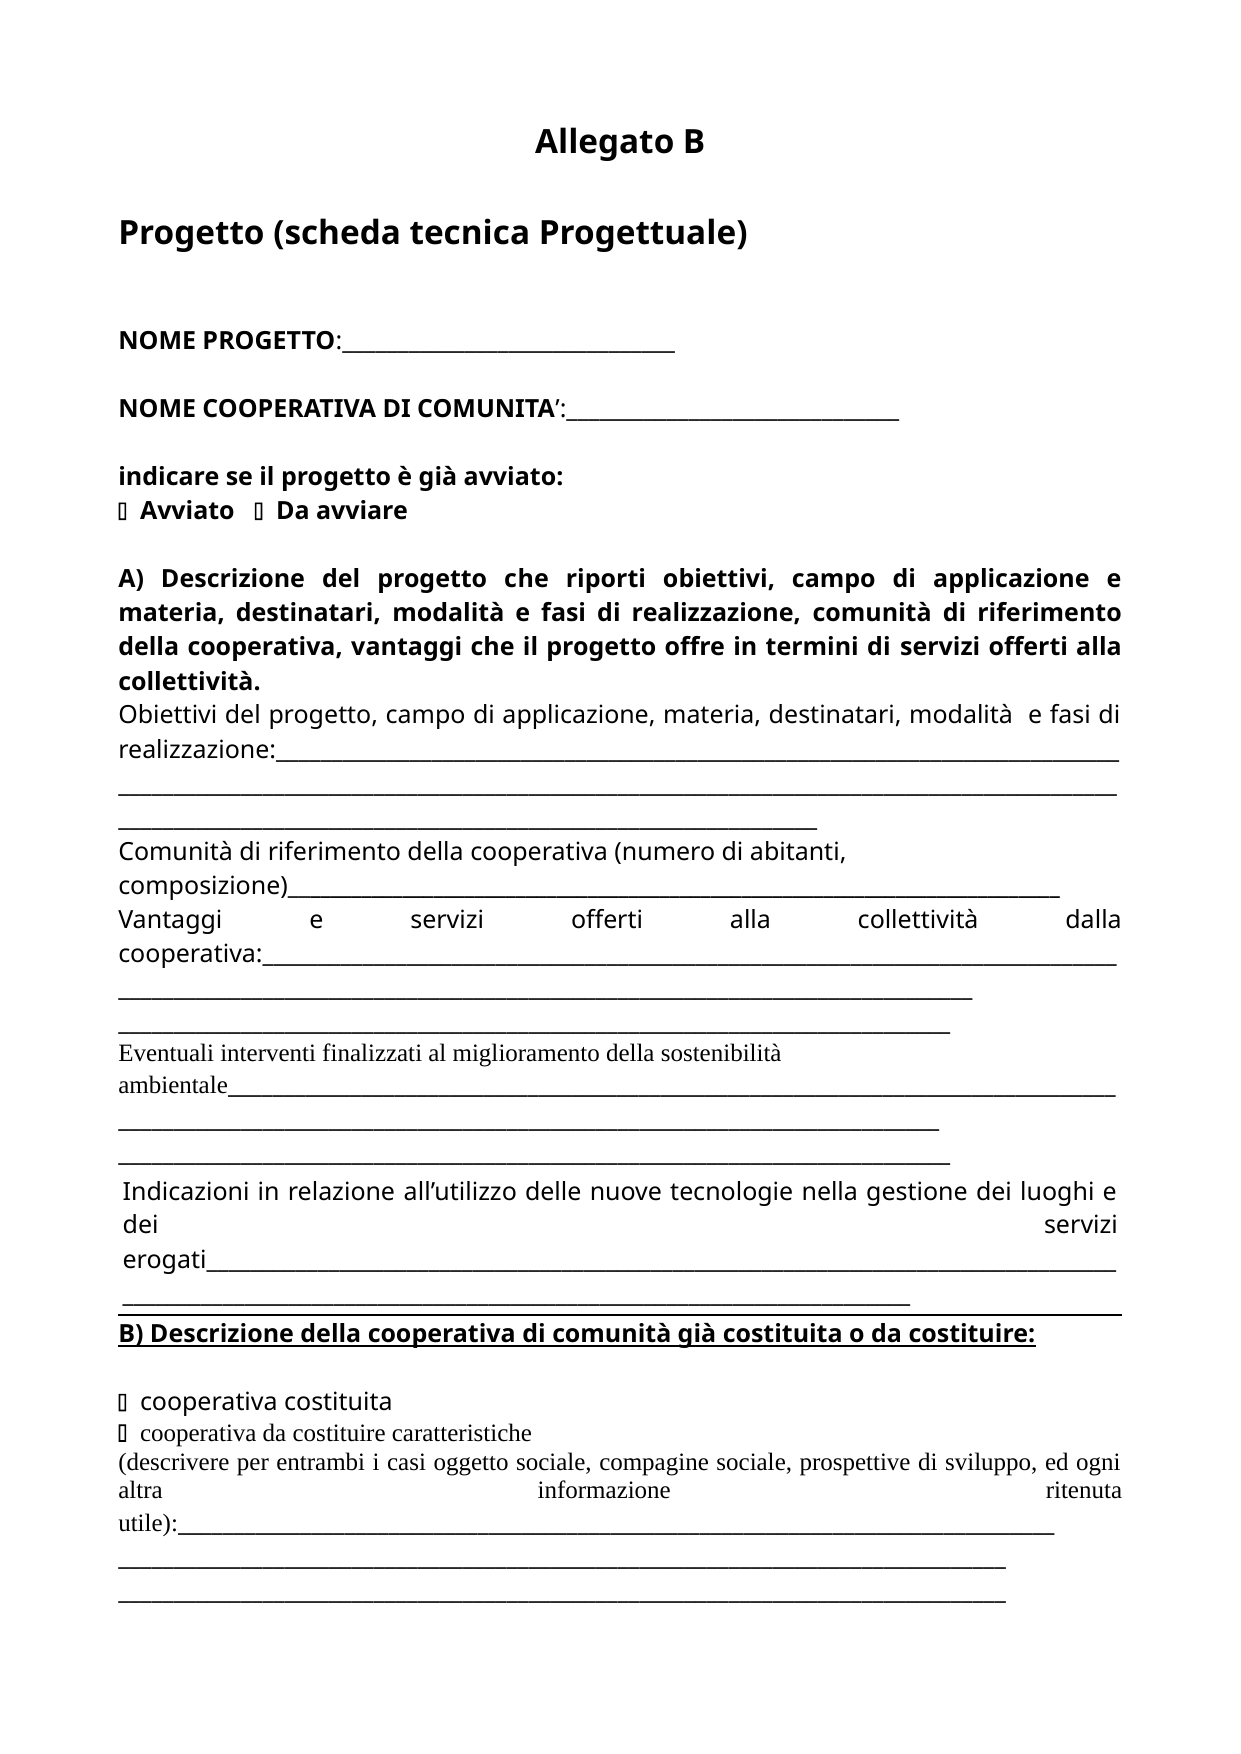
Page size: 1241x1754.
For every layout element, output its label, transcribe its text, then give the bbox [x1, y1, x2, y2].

text A) Descrizione del progetto che riporti obiettivi, campo di applicazione e materia, destinatari, modalità e fasi di realizzazione, comunità di riferimento della cooperativa, vantaggi che il progetto offre in termini di servizi offerti alla collettività. [118, 561, 1122, 697]
text NOME PROGETTO:______________________________ [118, 322, 1122, 357]
text Indicazioni in relazione all’utilizzo delle nuove tecnologie nella gestione dei luoghi e dei servizi erogati_________________________________________________________________________________________________________________________________________________________ [118, 1169, 1122, 1314]
text B) Descrizione della cooperativa di comunità già costituita o da costituire: [118, 1316, 1122, 1350]
text ________________________________________________________________________________ [118, 1572, 1122, 1606]
text ________________________________________________________________________________ [118, 1538, 1122, 1572]
text NOME COOPERATIVA DI COMUNITA’:______________________________ [118, 391, 1122, 425]
text Allegato B [118, 118, 1122, 163]
text  Avviato  Da avviare [118, 493, 1122, 527]
text  cooperativa da costituire caratteristiche [118, 1418, 1122, 1447]
text indicare se il progetto è già avviato: [118, 459, 1122, 493]
text  cooperativa costituita [118, 1384, 1122, 1418]
text (descrivere per entrambi i casi oggetto sociale, compagine sociale, prospettive di sviluppo, ed ogni altra informazione ritenuta utile):_______________________________________________________________________________ [118, 1447, 1122, 1538]
text Vantaggi e servizi offerti alla collettività dalla cooperativa:__________________________________________________________________________________________________________________________________________________________ ___________________________________________________________________________ [118, 902, 1122, 1038]
text Progetto (scheda tecnica Progettuale) [118, 209, 1122, 254]
text Eventuali interventi finalizzati al miglioramento della sostenibilità ambientale__________________________________________________________________________________________________________________________________________________________ ___________________________________________________________________________ [118, 1038, 1122, 1169]
text Comunità di riferimento della cooperativa (numero di abitanti, composizione)___________________________________________________________________________ [118, 833, 1122, 902]
text Obiettivi del progetto, campo di applicazione, materia, destinatari, modalità e fasi di realizzazione:_____________________________________________________________________________________________________________________________________________________________________________________________________________________________________ [118, 697, 1122, 833]
